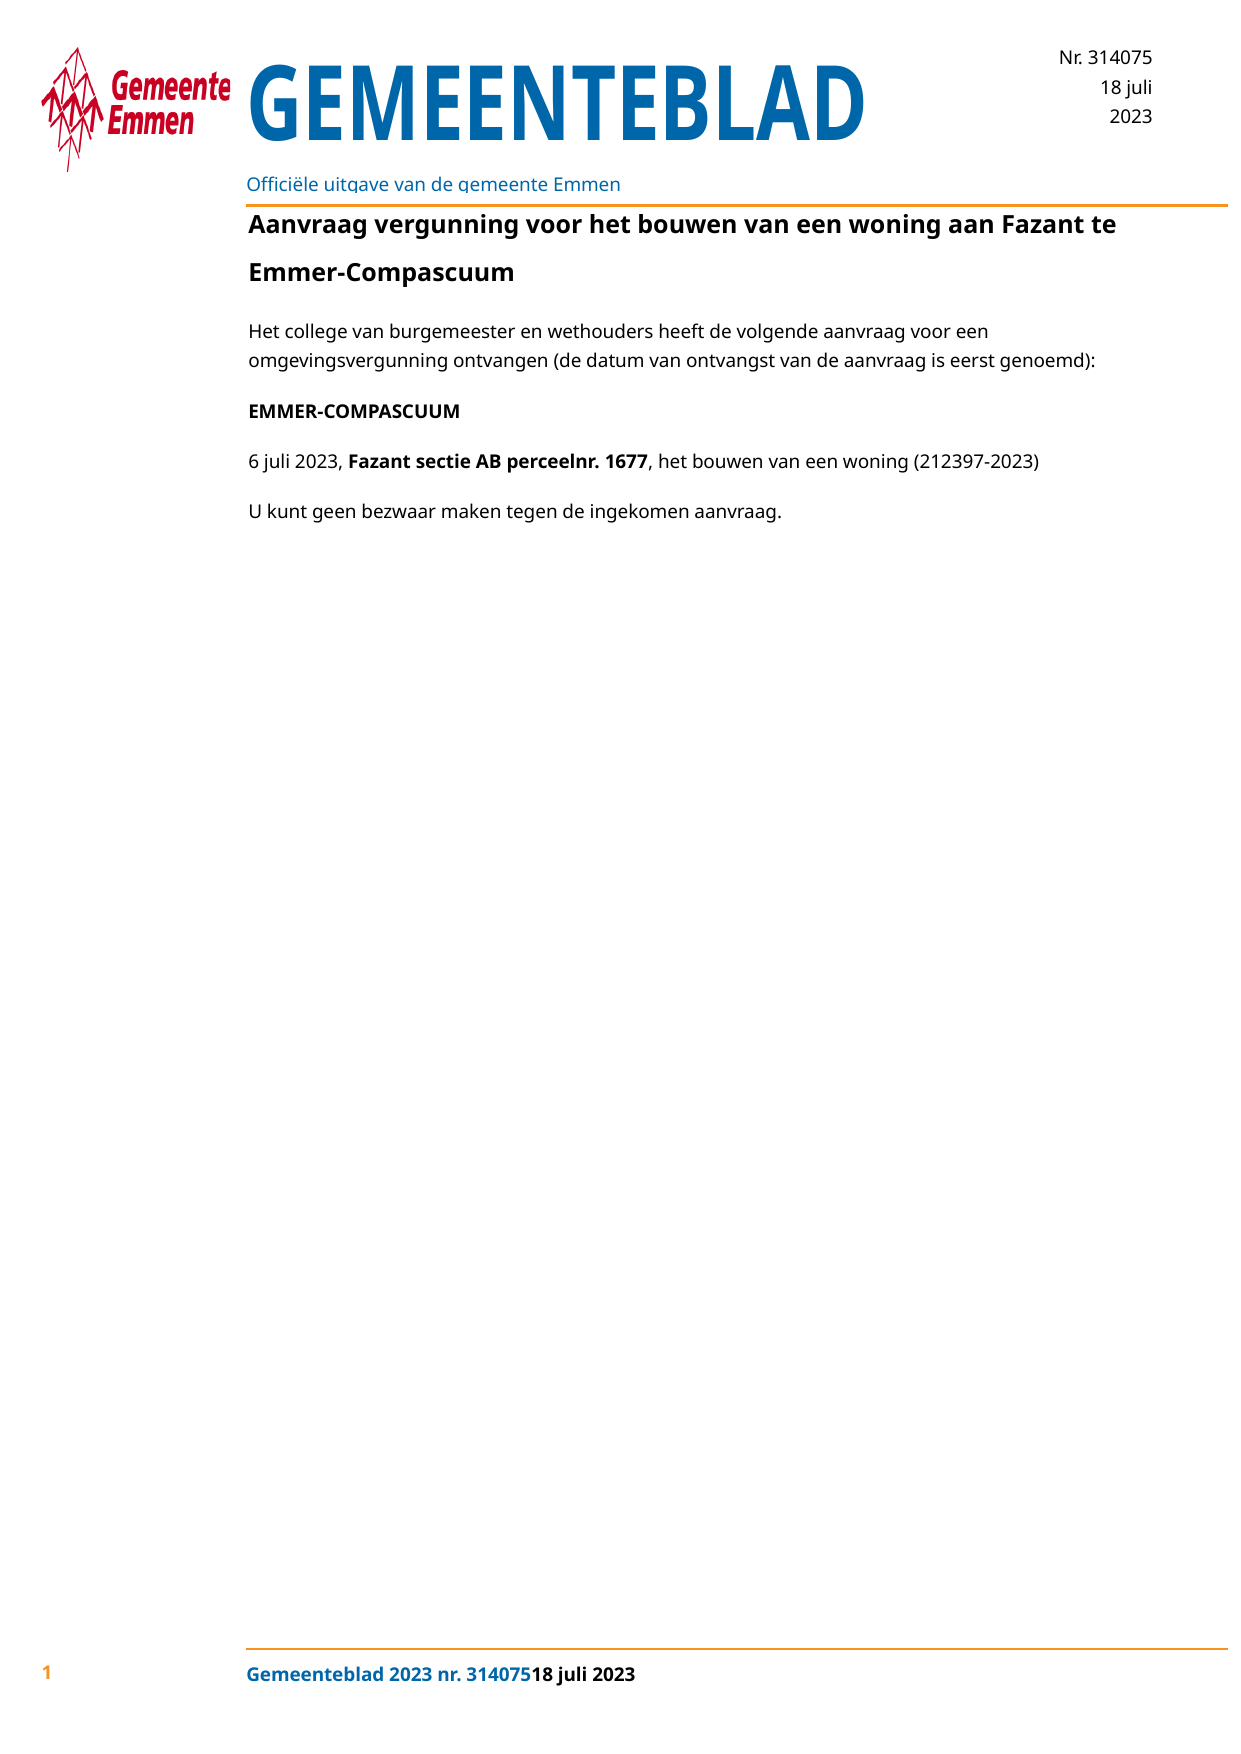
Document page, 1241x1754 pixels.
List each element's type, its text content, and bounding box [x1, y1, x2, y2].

picture [41, 47, 231, 172]
text 6 juli 2023, Fazant sectie AB perceelnr. 1677, het bouwen van een woning (212397-2023) [248, 448, 1152, 474]
text EMMER-COMPASCUUM [248, 398, 1152, 424]
text Het college van burgemeester en wethouders heeft de volgende aanvraag voor een omgevingsvergunning ontvangen (de datum van ontvangst van de aanvraag is eerst genoemd): [248, 318, 1152, 373]
text U kunt geen bezwaar maken tegen de ingekomen aanvraag. [248, 499, 1152, 524]
text Aanvraag vergunning voor het bouwen van een woning aan Fazant te Emmer-Compascuum [248, 207, 1152, 288]
